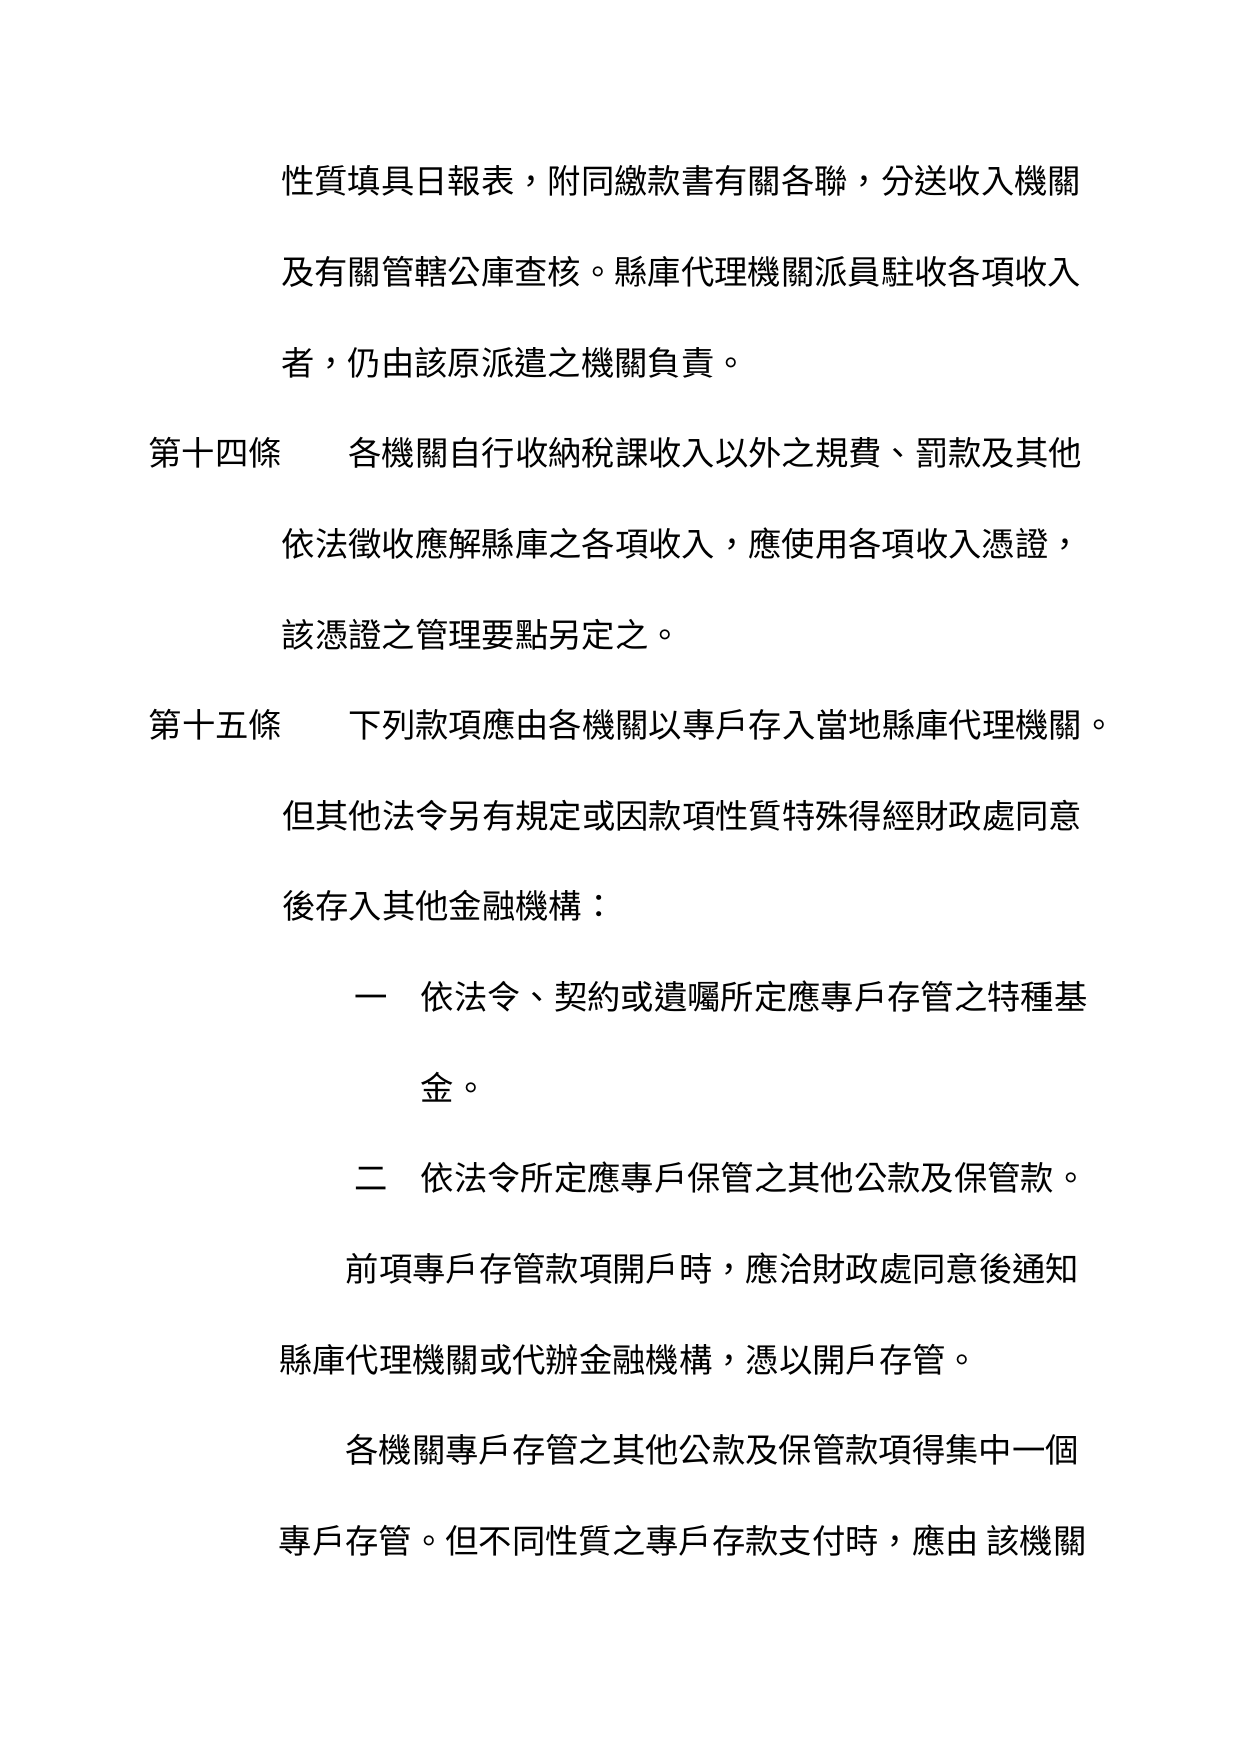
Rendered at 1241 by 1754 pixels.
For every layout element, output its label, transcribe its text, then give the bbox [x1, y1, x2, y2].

text 性質填具日報表，附同繳款書有關各聯，分送收入機關及有關管轄公庫查核。縣庫代理機關派員駐收各項收入者，仍由該原派遣之機關負責。 [148, 134, 1092, 406]
text 第十四條 各機關自行收納稅課收入以外之規費、罰款及其他依法徵收應解縣庫之各項收入，應使用各項收入憑證，該憑證之管理要點另定之。 [148, 406, 1092, 678]
text 各機關專戶存管之其他公款及保管款項得集中一個專戶存管。但不同性質之專戶存款支付時，應由 該機關 [279, 1403, 1092, 1584]
text 一 依法令、契約或遺囑所定應專戶存管之特種基金。 [354, 950, 1092, 1131]
text 二 依法令所定應專戶保管之其他公款及保管款。 [354, 1131, 1092, 1222]
text 前項專戶存管款項開戶時，應洽財政處同意後通知縣庫代理機關或代辦金融機構，憑以開戶存管。 [279, 1222, 1092, 1403]
text 第十五條 下列款項應由各機關以專戶存入當地縣庫代理機關。但其他法令另有規定或因款項性質特殊得經財政處同意後存入其他金融機構： [149, 678, 1092, 950]
